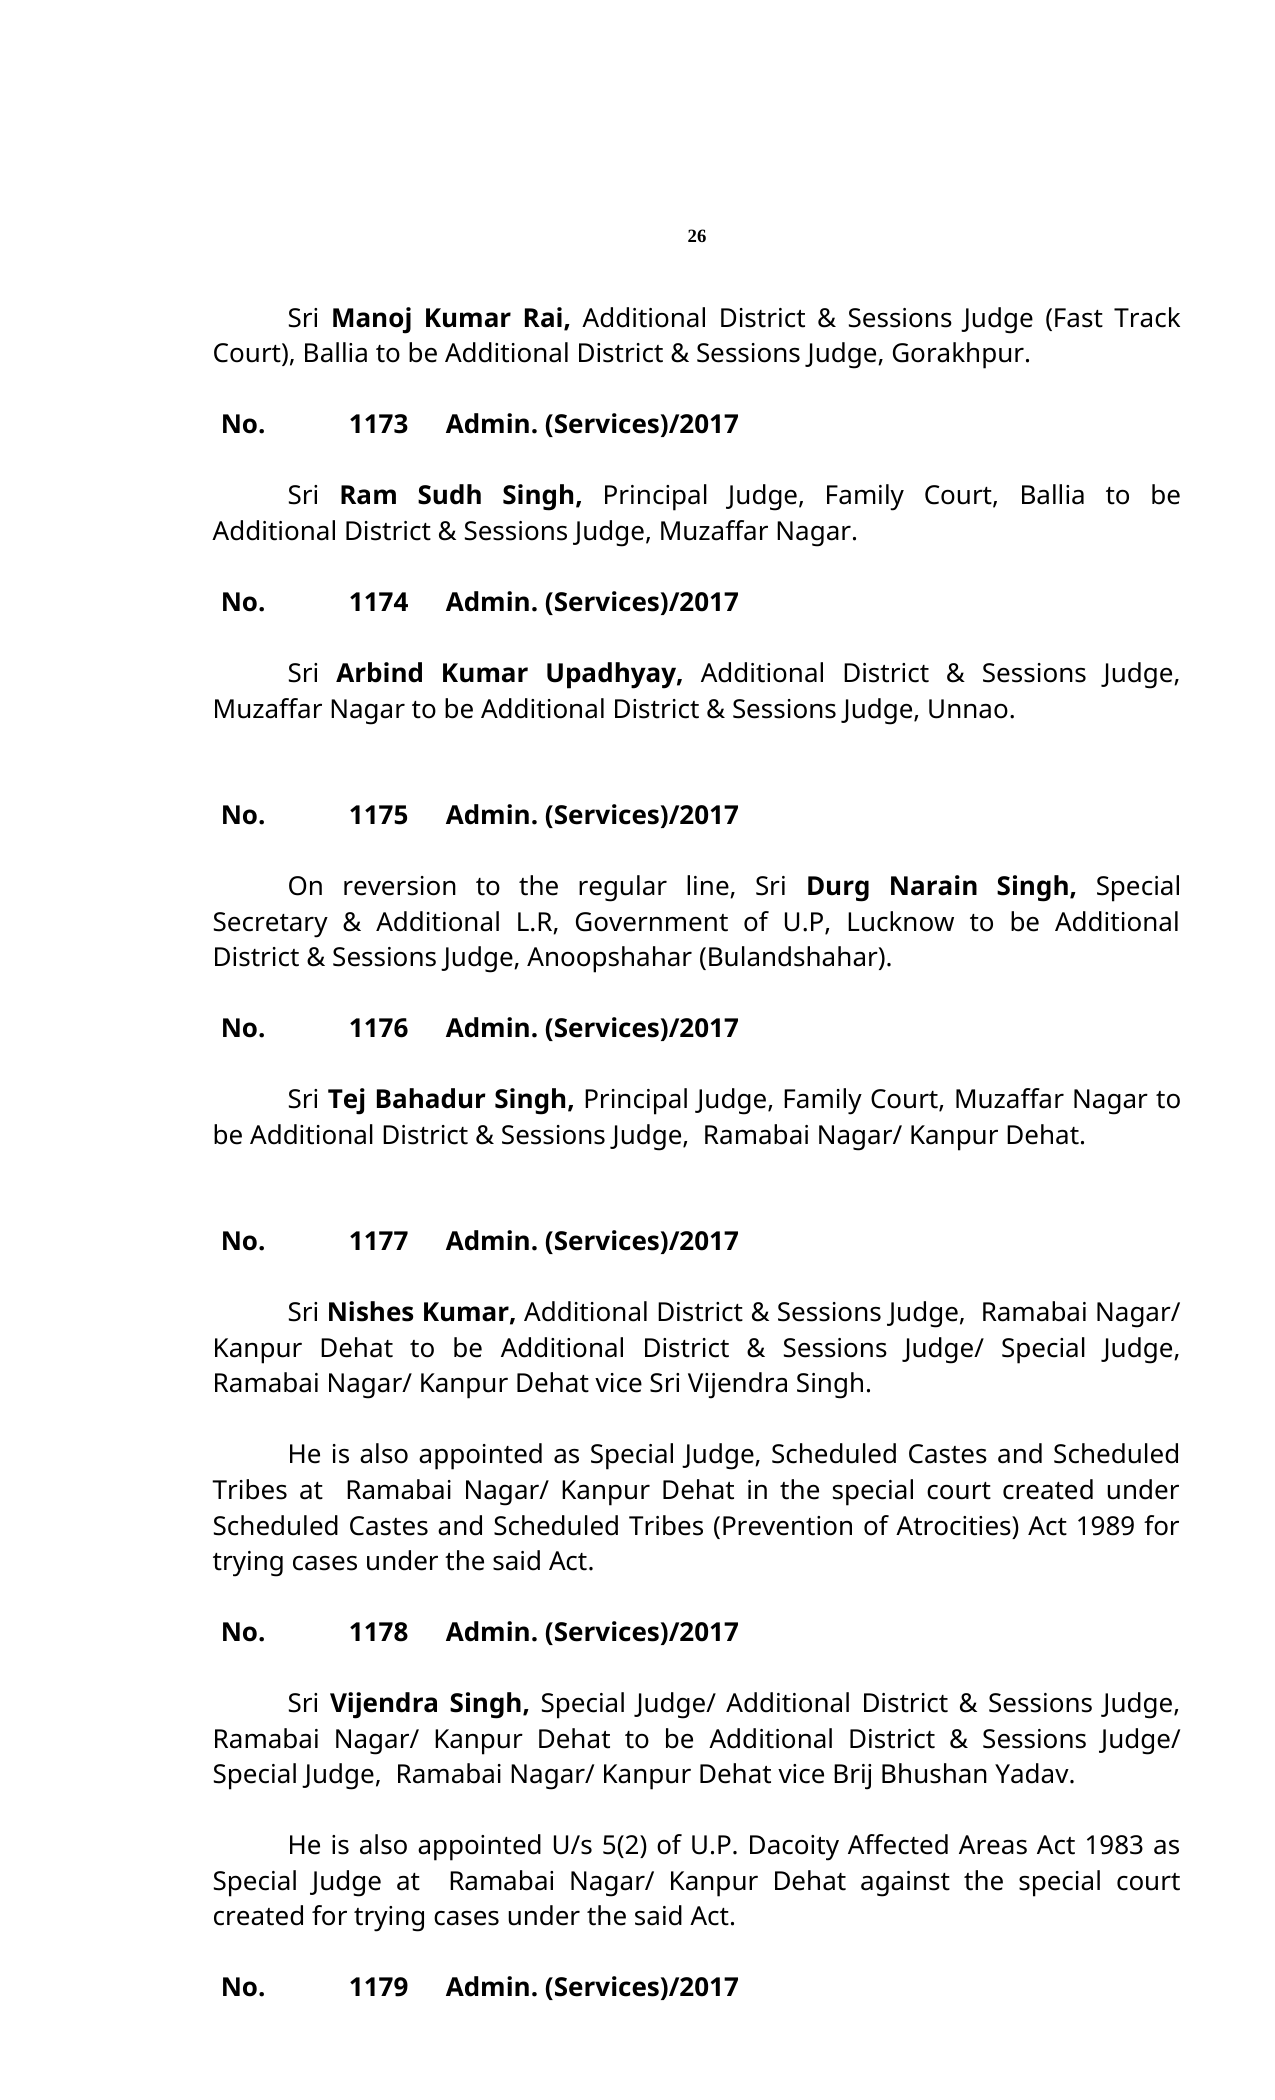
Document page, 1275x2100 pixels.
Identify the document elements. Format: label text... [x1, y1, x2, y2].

table_header No. [209, 1614, 300, 1649]
text Sri Ram Sudh Singh, Principal Judge, Family Court, Ballia to be Additional District & Sessions Judge, Muzaffar Nagar. [212, 477, 1181, 548]
table_header Admin. (Services)/2017 [434, 797, 778, 832]
text Sri Manoj Kumar Rai, Additional District & Sessions Judge (Fast Track Court), Ballia to be Additional District & Sessions Judge, Gorakhpur. [212, 299, 1181, 371]
text Sri Vijendra Singh, Special Judge/ Additional District & Sessions Judge, Ramabai Nagar/ Kanpur Dehat to be Additional District & Sessions Judge/ Special Judge, Ramabai Nagar/ Kanpur Dehat vice Brij Bhushan Yadav. [212, 1685, 1181, 1791]
table_header [300, 1010, 434, 1045]
text He is also appointed as Special Judge, Scheduled Castes and Scheduled Tribes at Ramabai Nagar/ Kanpur Dehat in the special court created under Scheduled Castes and Scheduled Tribes (Prevention of Atrocities) Act 1989 for trying cases under the said Act. [212, 1436, 1181, 1578]
table_header No. [209, 406, 300, 442]
text Sri Nishes Kumar, Additional District & Sessions Judge, Ramabai Nagar/ Kanpur Dehat to be Additional District & Sessions Judge/ Special Judge, Ramabai Nagar/ Kanpur Dehat vice Sri Vijendra Singh. [212, 1294, 1181, 1401]
text On reversion to the regular line, Sri Durg Narain Singh, Special Secretary & Additional L.R, Government of U.P, Lucknow to be Additional District & Sessions Judge, Anoopshahar (Bulandshahar). [212, 868, 1181, 974]
text Sri Tej Bahadur Singh, Principal Judge, Family Court, Muzaffar Nagar to be Additional District & Sessions Judge, Ramabai Nagar/ Kanpur Dehat. [212, 1081, 1181, 1152]
table_header Admin. (Services)/2017 [434, 1010, 778, 1045]
text He is also appointed U/s 5(2) of U.P. Dacoity Affected Areas Act 1983 as Special Judge at Ramabai Nagar/ Kanpur Dehat against the special court created for trying cases under the said Act. [212, 1827, 1181, 1933]
table_header Admin. (Services)/2017 [434, 584, 778, 619]
table_header [300, 1969, 434, 2004]
table_header [300, 1223, 434, 1258]
table_header Admin. (Services)/2017 [434, 1969, 778, 2004]
table_header Admin. (Services)/2017 [434, 1223, 778, 1258]
table_header No. [209, 1969, 300, 2004]
table_header Admin. (Services)/2017 [434, 1614, 778, 1649]
text Sri Arbind Kumar Upadhyay, Additional District & Sessions Judge, Muzaffar Nagar to be Additional District & Sessions Judge, Unnao. [212, 655, 1181, 726]
table_header Admin. (Services)/2017 [434, 406, 778, 442]
table_header [300, 584, 434, 619]
table_header No. [209, 797, 300, 832]
table_header No. [209, 584, 300, 619]
table_header [300, 797, 434, 832]
table_header [300, 1614, 434, 1649]
table_header [300, 406, 434, 442]
table_header No. [209, 1223, 300, 1258]
table_header No. [209, 1010, 300, 1045]
